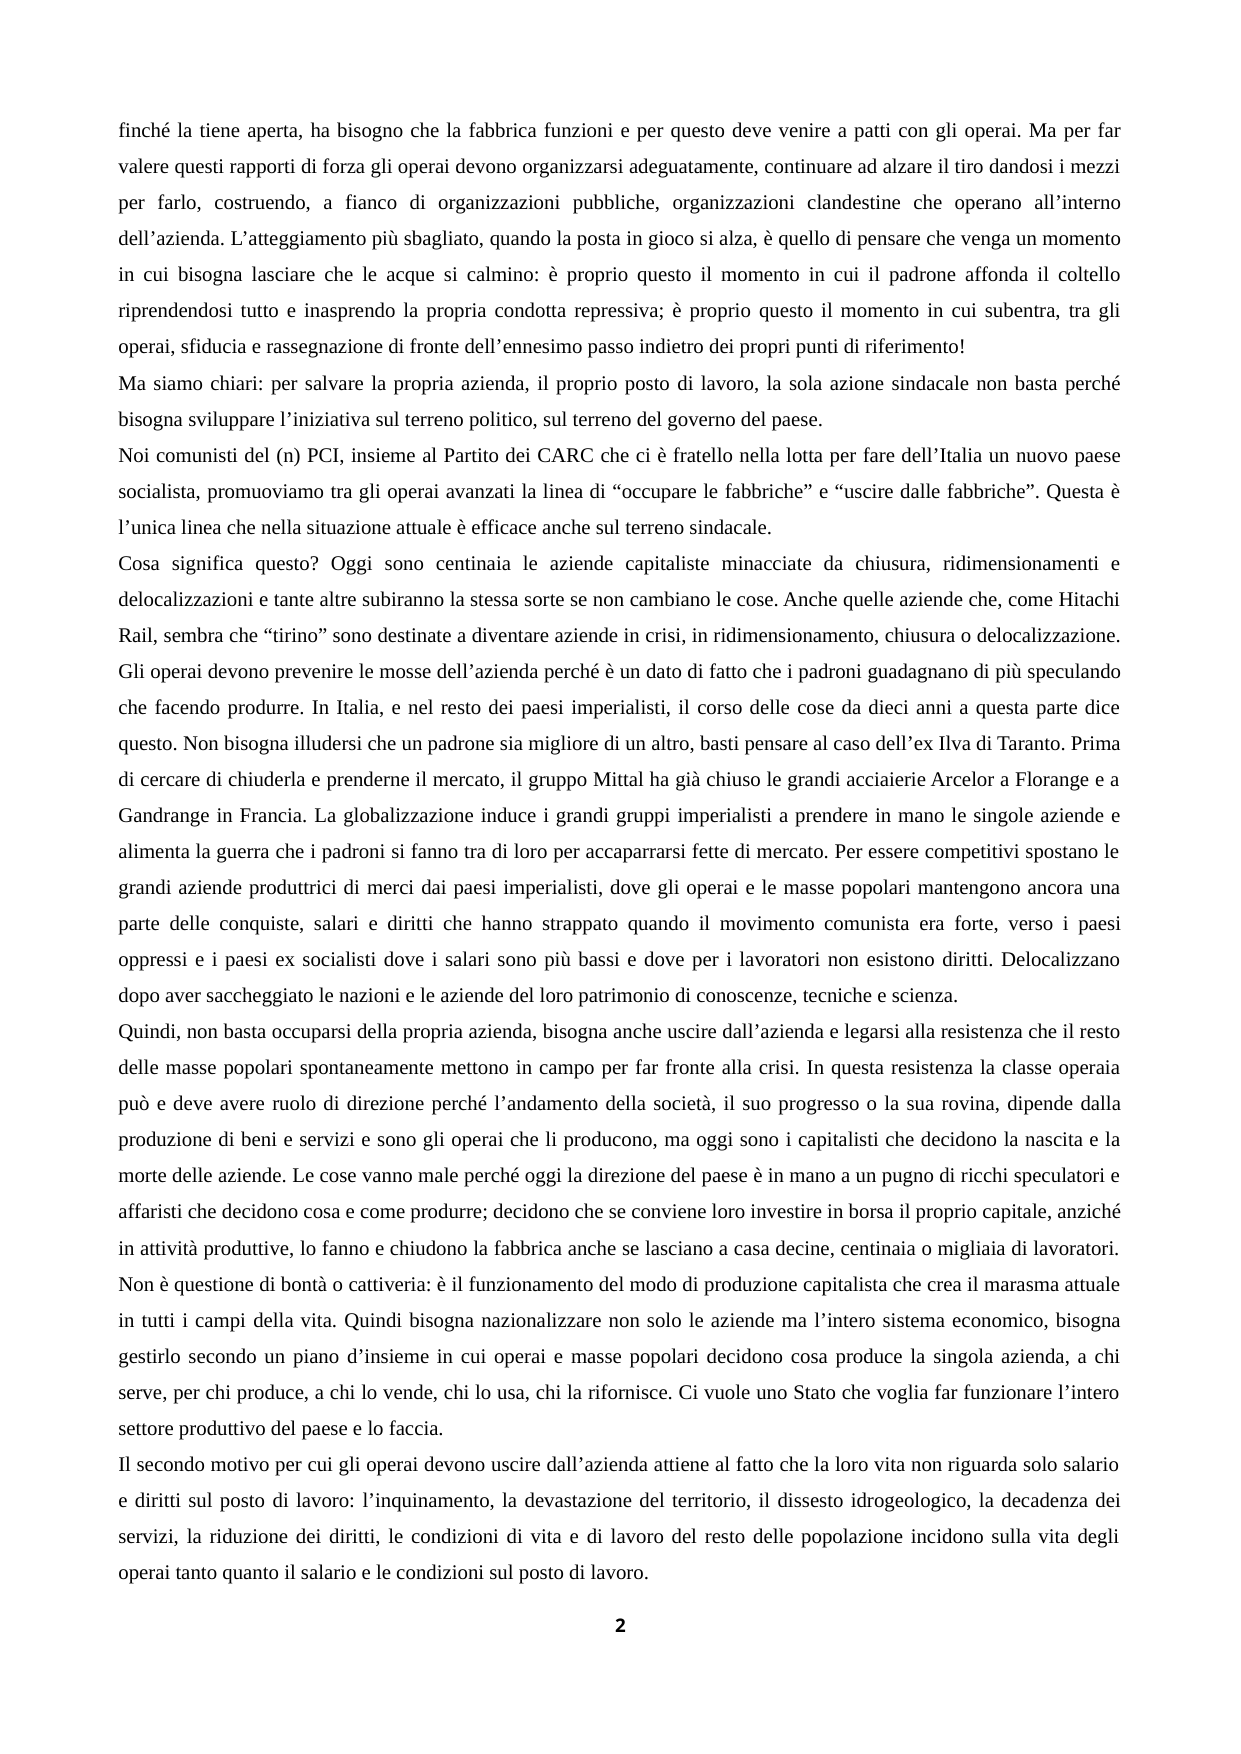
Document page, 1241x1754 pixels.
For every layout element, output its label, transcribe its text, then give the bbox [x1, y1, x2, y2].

text finché la tiene aperta, ha bisogno che la fabbrica funzioni e per questo deve venire a patti con gli operai. Ma per far valere questi rapporti di forza gli operai devono organizzarsi adeguatamente, continuare ad alzare il tiro dandosi i mezzi per farlo, costruendo, a fianco di organizzazioni pubbliche, organizzazioni clandestine che operano all’interno dell’azienda. L’atteggiamento più sbagliato, quando la posta in gioco si alza, è quello di pensare che venga un momento in cui bisogna lasciare che le acque si calmino: è proprio questo il momento in cui il padrone affonda il coltello riprendendosi tutto e inasprendo la propria condotta repressiva; è proprio questo il momento in cui subentra, tra gli operai, sfiducia e rassegnazione di fronte dell’ennesimo passo indietro dei propri punti di riferimento! [118, 118, 1122, 358]
text Noi comunisti del (n) PCI, insieme al Partito dei CARC che ci è fratello nella lotta per fare dell’Italia un nuovo paese socialista, promuoviamo tra gli operai avanzati la linea di “occupare le fabbriche” e “uscire dalle fabbriche”. Questa è l’unica linea che nella situazione attuale è efficace anche sul terreno sindacale. [118, 442, 1122, 539]
text Il secondo motivo per cui gli operai devono uscire dall’azienda attiene al fatto che la loro vita non riguarda solo salario e diritti sul posto di lavoro: l’inquinamento, la devastazione del territorio, il dissesto idrogeologico, la decadenza dei servizi, la riduzione dei diritti, le condizioni di vita e di lavoro del resto delle popolazione incidono sulla vita degli operai tanto quanto il salario e le condizioni sul posto di lavoro. [118, 1452, 1122, 1584]
text Ma siamo chiari: per salvare la propria azienda, il proprio posto di lavoro, la sola azione sindacale non basta perché bisogna sviluppare l’iniziativa sul terreno politico, sul terreno del governo del paese. [118, 370, 1122, 431]
text Cosa significa questo? Oggi sono centinaia le aziende capitaliste minacciate da chiusura, ridimensionamenti e delocalizzazioni e tante altre subiranno la stessa sorte se non cambiano le cose. Anche quelle aziende che, come Hitachi Rail, sembra che “tirino” sono destinate a diventare aziende in crisi, in ridimensionamento, chiusura o delocalizzazione. Gli operai devono prevenire le mosse dell’azienda perché è un dato di fatto che i padroni guadagnano di più speculando che facendo produrre. In Italia, e nel resto dei paesi imperialisti, il corso delle cose da dieci anni a questa parte dice questo. Non bisogna illudersi che un padrone sia migliore di un altro, basti pensare al caso dell’ex Ilva di Taranto. Prima di cercare di chiuderla e prenderne il mercato, il gruppo Mittal ha già chiuso le grandi acciaierie Arcelor a Florange e a Gandrange in Francia. La globalizzazione induce i grandi gruppi imperialisti a prendere in mano le singole aziende e alimenta la guerra che i padroni si fanno tra di loro per accaparrarsi fette di mercato. Per essere competitivi spostano le grandi aziende produttrici di merci dai paesi imperialisti, dove gli operai e le masse popolari mantengono ancora una parte delle conquiste, salari e diritti che hanno strappato quando il movimento comunista era forte, verso i paesi oppressi e i paesi ex socialisti dove i salari sono più bassi e dove per i lavoratori non esistono diritti. Delocalizzano dopo aver saccheggiato le nazioni e le aziende del loro patrimonio di conoscenze, tecniche e scienza. [118, 551, 1122, 1007]
text Quindi, non basta occuparsi della propria azienda, bisogna anche uscire dall’azienda e legarsi alla resistenza che il resto delle masse popolari spontaneamente mettono in campo per far fronte alla crisi. In questa resistenza la classe operaia può e deve avere ruolo di direzione perché l’andamento della società, il suo progresso o la sua rovina, dipende dalla produzione di beni e servizi e sono gli operai che li producono, ma oggi sono i capitalisti che decidono la nascita e la morte delle aziende. Le cose vanno male perché oggi la direzione del paese è in mano a un pugno di ricchi speculatori e affaristi che decidono cosa e come produrre; decidono che se conviene loro investire in borsa il proprio capitale, anziché in attività produttive, lo fanno e chiudono la fabbrica anche se lasciano a casa decine, centinaia o migliaia di lavoratori. Non è questione di bontà o cattiveria: è il funzionamento del modo di produzione capitalista che crea il marasma attuale in tutti i campi della vita. Quindi bisogna nazionalizzare non solo le aziende ma l’intero sistema economico, bisogna gestirlo secondo un piano d’insieme in cui operai e masse popolari decidono cosa produce la singola azienda, a chi serve, per chi produce, a chi lo vende, chi lo usa, chi la rifornisce. Ci vuole uno Stato che voglia far funzionare l’intero settore produttivo del paese e lo faccia. [118, 1019, 1122, 1440]
